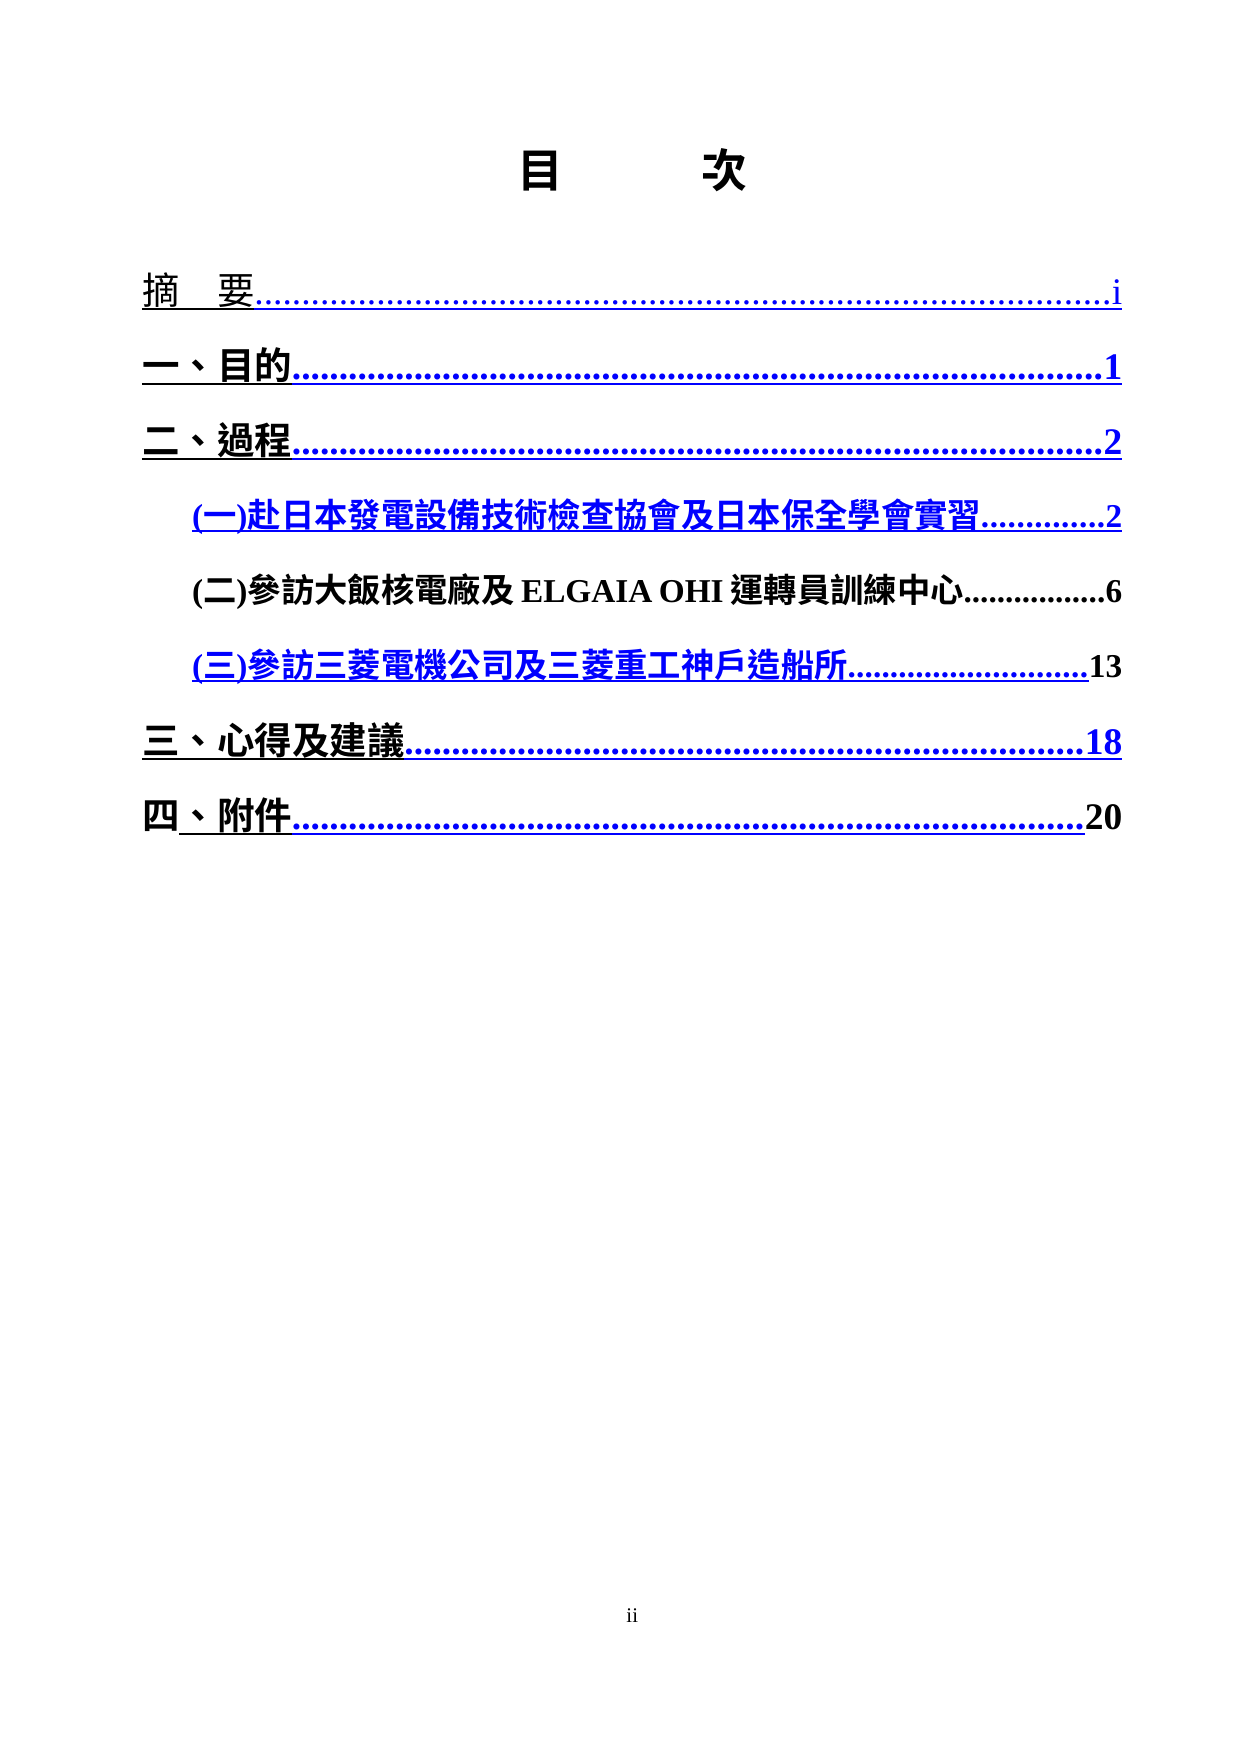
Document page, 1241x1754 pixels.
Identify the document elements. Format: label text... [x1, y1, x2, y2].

text [142, 760, 1122, 776]
text 摘 要 i [142, 251, 1122, 308]
text [142, 385, 1122, 401]
text 一、目的 1 [142, 326, 1122, 383]
text 目 次 [142, 130, 1122, 205]
text [142, 460, 1122, 476]
text 四、附件 20 [142, 776, 1122, 851]
text (三)參訪三菱電機公司及三菱重工神戶造船所 13 [192, 626, 1122, 701]
text (二)參訪大飯核電廠及ELGAIA OHI運轉員訓練中心 6 [192, 551, 1122, 626]
text [192, 532, 1122, 551]
text (一)赴日本發電設備技術檢查協會及日本保全學會實習 2 [192, 476, 1122, 530]
text 三、心得及建議 18 [142, 701, 1122, 758]
text [142, 310, 1122, 326]
text 二、過程 2 [142, 401, 1122, 458]
